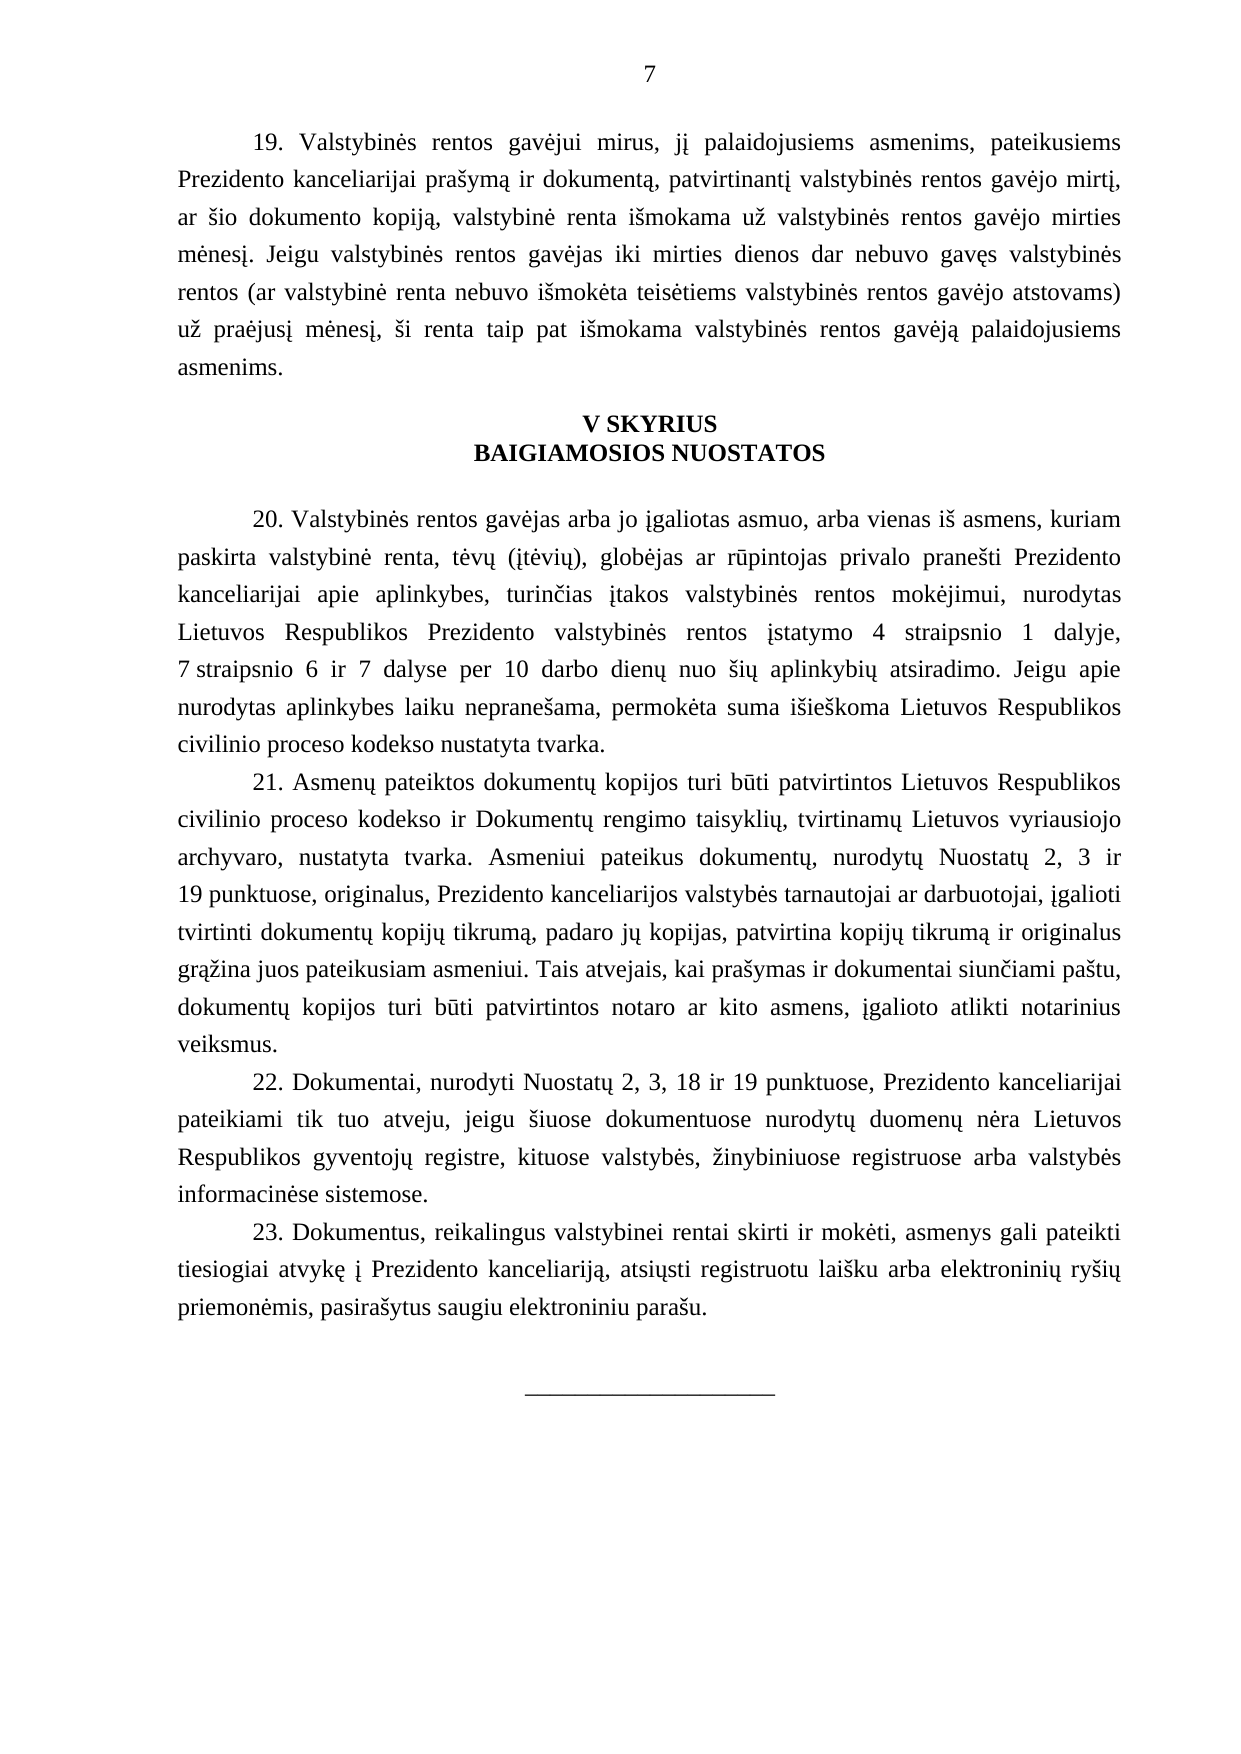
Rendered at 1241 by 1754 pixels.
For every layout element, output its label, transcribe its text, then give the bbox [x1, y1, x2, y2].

text 23. Dokumentus, reikalingus valstybinei rentai skirti ir mokėti, asmenys gali pateikti tiesiogiai atvykę į Prezidento kanceliariją, atsiųsti registruotu laišku arba elektroninių ryšių priemonėmis, pasirašytus saugiu elektroniniu parašu. [177, 1208, 1122, 1321]
text 21. Asmenų pateiktos dokumentų kopijos turi būti patvirtintos Lietuvos Respublikos civilinio proceso kodekso ir Dokumentų rengimo taisyklių, tvirtinamų Lietuvos vyriausiojo archyvaro, nustatyta tvarka. Asmeniui pateikus dokumentų, nurodytų Nuostatų 2, 3 ir 19 punktuose, originalus, Prezidento kanceliarijos valstybės tarnautojai ar darbuotojai, įgalioti tvirtinti dokumentų kopijų tikrumą, padaro jų kopijas, patvirtina kopijų tikrumą ir originalus grąžina juos pateikusiam asmeniui. Tais atvejais, kai prašymas ir dokumentai siunčiami paštu, dokumentų kopijos turi būti patvirtintos notaro ar kito asmens, įgalioto atlikti notarinius veiksmus. [177, 758, 1122, 1058]
text V SKYRIUS [177, 409, 1122, 438]
text BAIGIAMOSIOS NUOSTATOS [177, 438, 1122, 467]
text 22. Dokumentai, nurodyti Nuostatų 2, 3, 18 ir 19 punktuose, Prezidento kanceliarijai pateikiami tik tuo atveju, jeigu šiuose dokumentuose nurodytų duomenų nėra Lietuvos Respublikos gyventojų registre, kituose valstybės, žinybiniuose registruose arba valstybės informacinėse sistemose. [177, 1058, 1122, 1208]
text 20. Valstybinės rentos gavėjas arba jo įgaliotas asmuo, arba vienas iš asmens, kuriam paskirta valstybinė renta, tėvų (įtėvių), globėjas ar rūpintojas privalo pranešti Prezidento kanceliarijai apie aplinkybes, turinčias įtakos valstybinės rentos mokėjimui, nurodytas Lietuvos Respublikos Prezidento valstybinės rentos įstatymo 4 straipsnio 1 dalyje, 7 straipsnio 6 ir 7 dalyse per 10 darbo dienų nuo šių aplinkybių atsiradimo. Jeigu apie nurodytas aplinkybes laiku nepranešama, permokėta suma išieškoma Lietuvos Respublikos civilinio proceso kodekso nustatyta tvarka. [177, 496, 1122, 758]
text –––––––––––––––––––– [177, 1378, 1122, 1407]
text 19. Valstybinės rentos gavėjui mirus, jį palaidojusiems asmenims, pateikusiems Prezidento kanceliarijai prašymą ir dokumentą, patvirtinantį valstybinės rentos gavėjo mirtį, ar šio dokumento kopiją, valstybinė renta išmokama už valstybinės rentos gavėjo mirties mėnesį. Jeigu valstybinės rentos gavėjas iki mirties dienos dar nebuvo gavęs valstybinės rentos (ar valstybinė renta nebuvo išmokėta teisėtiems valstybinės rentos gavėjo atstovams) už praėjusį mėnesį, ši renta taip pat išmokama valstybinės rentos gavėją palaidojusiems asmenims. [177, 118, 1122, 381]
